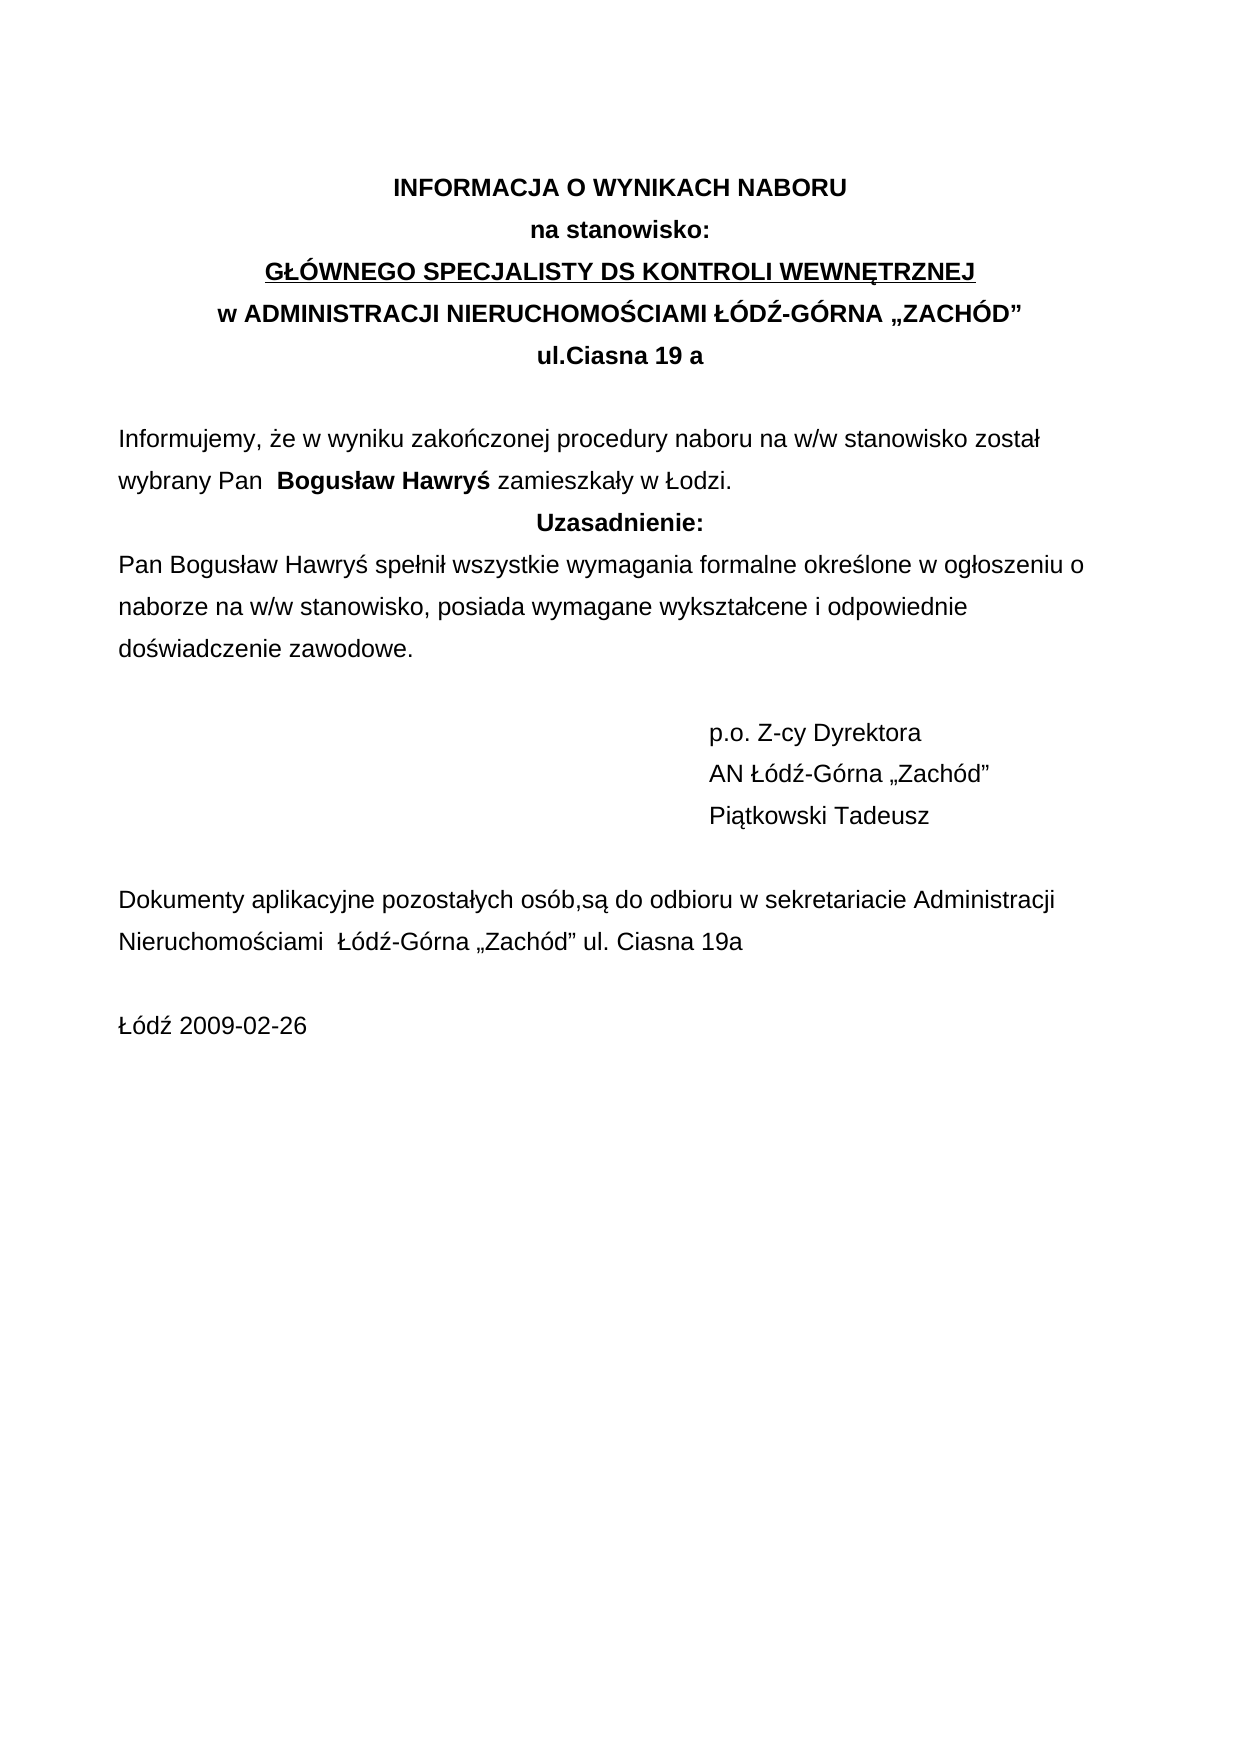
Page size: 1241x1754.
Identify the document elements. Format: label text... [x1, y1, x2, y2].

text p.o. Z-cy Dyrektora [118, 718, 1122, 746]
text na stanowisko: [118, 216, 1122, 244]
text w ADMINISTRACJI NIERUCHOMOŚCIAMI ŁÓDŹ-GÓRNA „ZACHÓD” [118, 299, 1122, 327]
text Łódź 2009-02-26 [118, 1011, 1122, 1039]
text Uzasadnienie: [118, 509, 1122, 537]
text Pan Bogusław Hawryś spełnił wszystkie wymagania formalne określone w ogłoszeniu o naborze na w/w stanowisko, posiada wymagane wykształcene i odpowiednie doświadczenie zawodowe. [118, 551, 1122, 662]
text ul.Ciasna 19 a [118, 341, 1122, 369]
text GŁÓWNEGO SPECJALISTY DS KONTROLI WEWNĘTRZNEJ [118, 258, 1122, 286]
text Piątkowski Tadeusz [118, 802, 1122, 830]
text Dokumenty aplikacyjne pozostałych osób,są do odbioru w sekretariacie Administracji Nieruchomościami Łódź-Górna „Zachód” ul. Ciasna 19a [118, 886, 1122, 956]
text AN Łódź-Górna „Zachód” [118, 760, 1122, 788]
text Informujemy, że w wyniku zakończonej procedury naboru na w/w stanowisko został wybrany Pan Bogusław Hawryś zamieszkały w Łodzi. [118, 425, 1122, 495]
text INFORMACJA O WYNIKACH NABORU [118, 174, 1122, 202]
